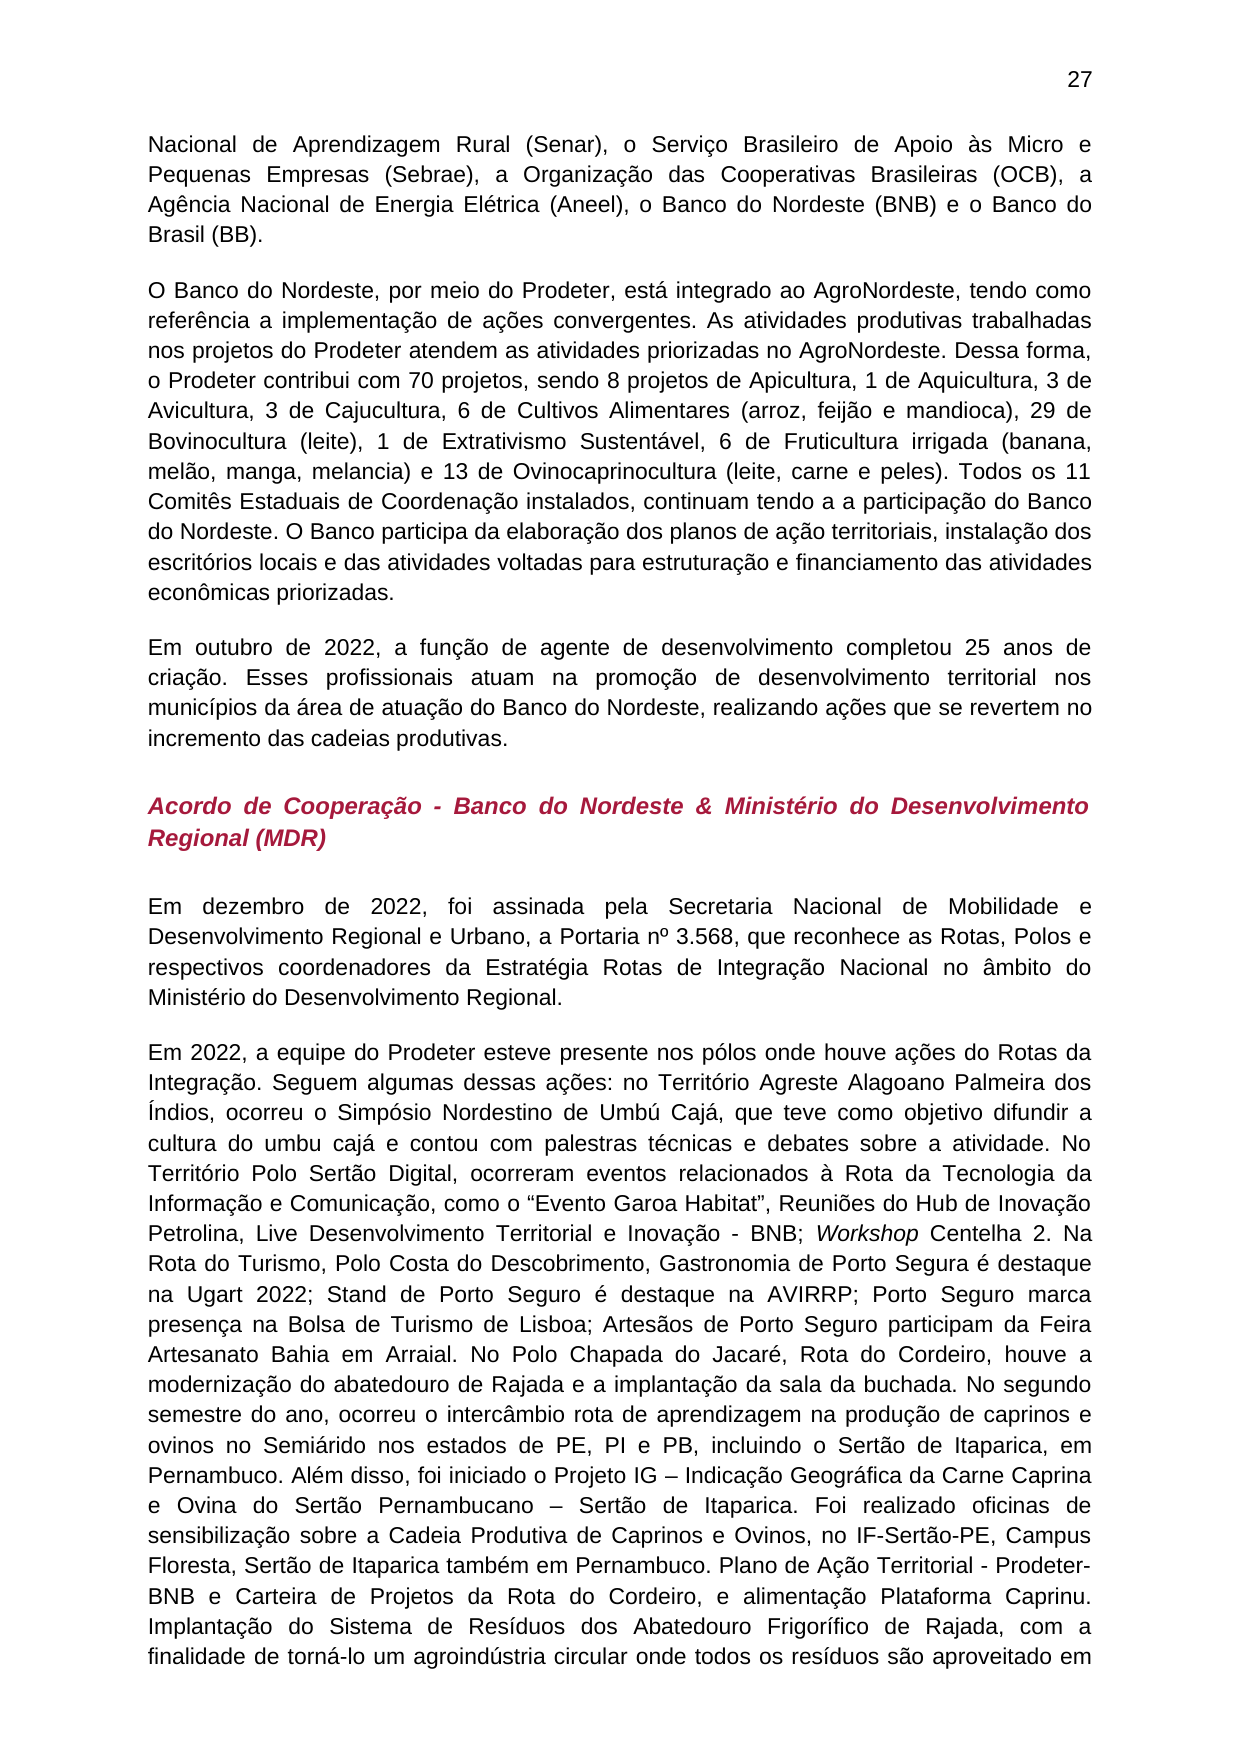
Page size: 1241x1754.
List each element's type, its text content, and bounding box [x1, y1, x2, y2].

text Em 2022, a equipe do Prodeter esteve presente nos pólos onde houve ações do Rotas da Integração. Seguem algumas dessas ações: no Território Agreste Alagoano Palmeira dos Índios, ocorreu o Simpósio Nordestino de Umbú Cajá, que teve como objetivo difundir a cultura do umbu cajá e contou com palestras técnicas e debates sobre a atividade. No Território Polo Sertão Digital, ocorreram eventos relacionados à Rota da Tecnologia da Informação e Comunicação, como o “Evento Garoa Habitat”, Reuniões do Hub de Inovação Petrolina, Live Desenvolvimento Territorial e Inovação - BNB; Workshop Centelha 2. Na Rota do Turismo, Polo Costa do Descobrimento, Gastronomia de Porto Segura é destaque na Ugart 2022; Stand de Porto Seguro é destaque na AVIRRP; Porto Seguro marca presença na Bolsa de Turismo de Lisboa; Artesãos de Porto Seguro participam da Feira Artesanato Bahia em Arraial. No Polo Chapada do Jacaré, Rota do Cordeiro, houve a modernização do abatedouro de Rajada e a implantação da sala da buchada. No segundo semestre do ano, ocorreu o intercâmbio rota de aprendizagem na produção de caprinos e ovinos no Semiárido nos estados de PE, PI e PB, incluindo o Sertão de Itaparica, em Pernambuco. Além disso, foi iniciado o Projeto IG – Indicação Geográfica da Carne Caprina e Ovina do Sertão Pernambucano – Sertão de Itaparica. Foi realizado oficinas de sensibilização sobre a Cadeia Produtiva de Caprinos e Ovinos, no IF-Sertão-PE, Campus Floresta, Sertão de Itaparica também em Pernambuco. Plano de Ação Territorial - Prodeter-BNB e Carteira de Projetos da Rota do Cordeiro, e alimentação Plataforma Caprinu. Implantação do Sistema de Resíduos dos Abatedouro Frigorífico de Rajada, com a finalidade de torná-lo um agroindústria circular onde todos os resíduos são aproveitado em [148, 1039, 1092, 1669]
text O Banco do Nordeste, por meio do Prodeter, está integrado ao AgroNordeste, tendo como referência a implementação de ações convergentes. As atividades produtivas trabalhadas nos projetos do Prodeter atendem as atividades priorizadas no AgroNordeste. Dessa forma, o Prodeter contribui com 70 projetos, sendo 8 projetos de Apicultura, 1 de Aquicultura, 3 de Avicultura, 3 de Cajucultura, 6 de Cultivos Alimentares (arroz, feijão e mandioca), 29 de Bovinocultura (leite), 1 de Extrativismo Sustentável, 6 de Fruticultura irrigada (banana, melão, manga, melancia) e 13 de Ovinocaprinocultura (leite, carne e peles). Todos os 11 Comitês Estaduais de Coordenação instalados, continuam tendo a a participação do Banco do Nordeste. O Banco participa da elaboração dos planos de ação territoriais, instalação dos escritórios locais e das atividades voltadas para estruturação e financiamento das atividades econômicas priorizadas. [148, 277, 1092, 605]
text Em dezembro de 2022, foi assinada pela Secretaria Nacional de Mobilidade e Desenvolvimento Regional e Urbano, a Portaria nº 3.568, que reconhece as Rotas, Polos e respectivos coordenadores da Estratégia Rotas de Integração Nacional no âmbito do Ministério do Desenvolvimento Regional. [148, 893, 1092, 1010]
text Acordo de Cooperação - Banco do Nordeste & Ministério do Desenvolvimento Regional (MDR) [148, 792, 1092, 852]
text Nacional de Aprendizagem Rural (Senar), o Serviço Brasileiro de Apoio às Micro e Pequenas Empresas (Sebrae), a Organização das Cooperativas Brasileiras (OCB), a Agência Nacional de Energia Elétrica (Aneel), o Banco do Nordeste (BNB) e o Banco do Brasil (BB). [148, 131, 1092, 248]
text Em outubro de 2022, a função de agente de desenvolvimento completou 25 anos de criação. Esses profissionais atuam na promoção de desenvolvimento territorial nos municípios da área de atuação do Banco do Nordeste, realizando ações que se revertem no incremento das cadeias produtivas. [148, 634, 1092, 751]
